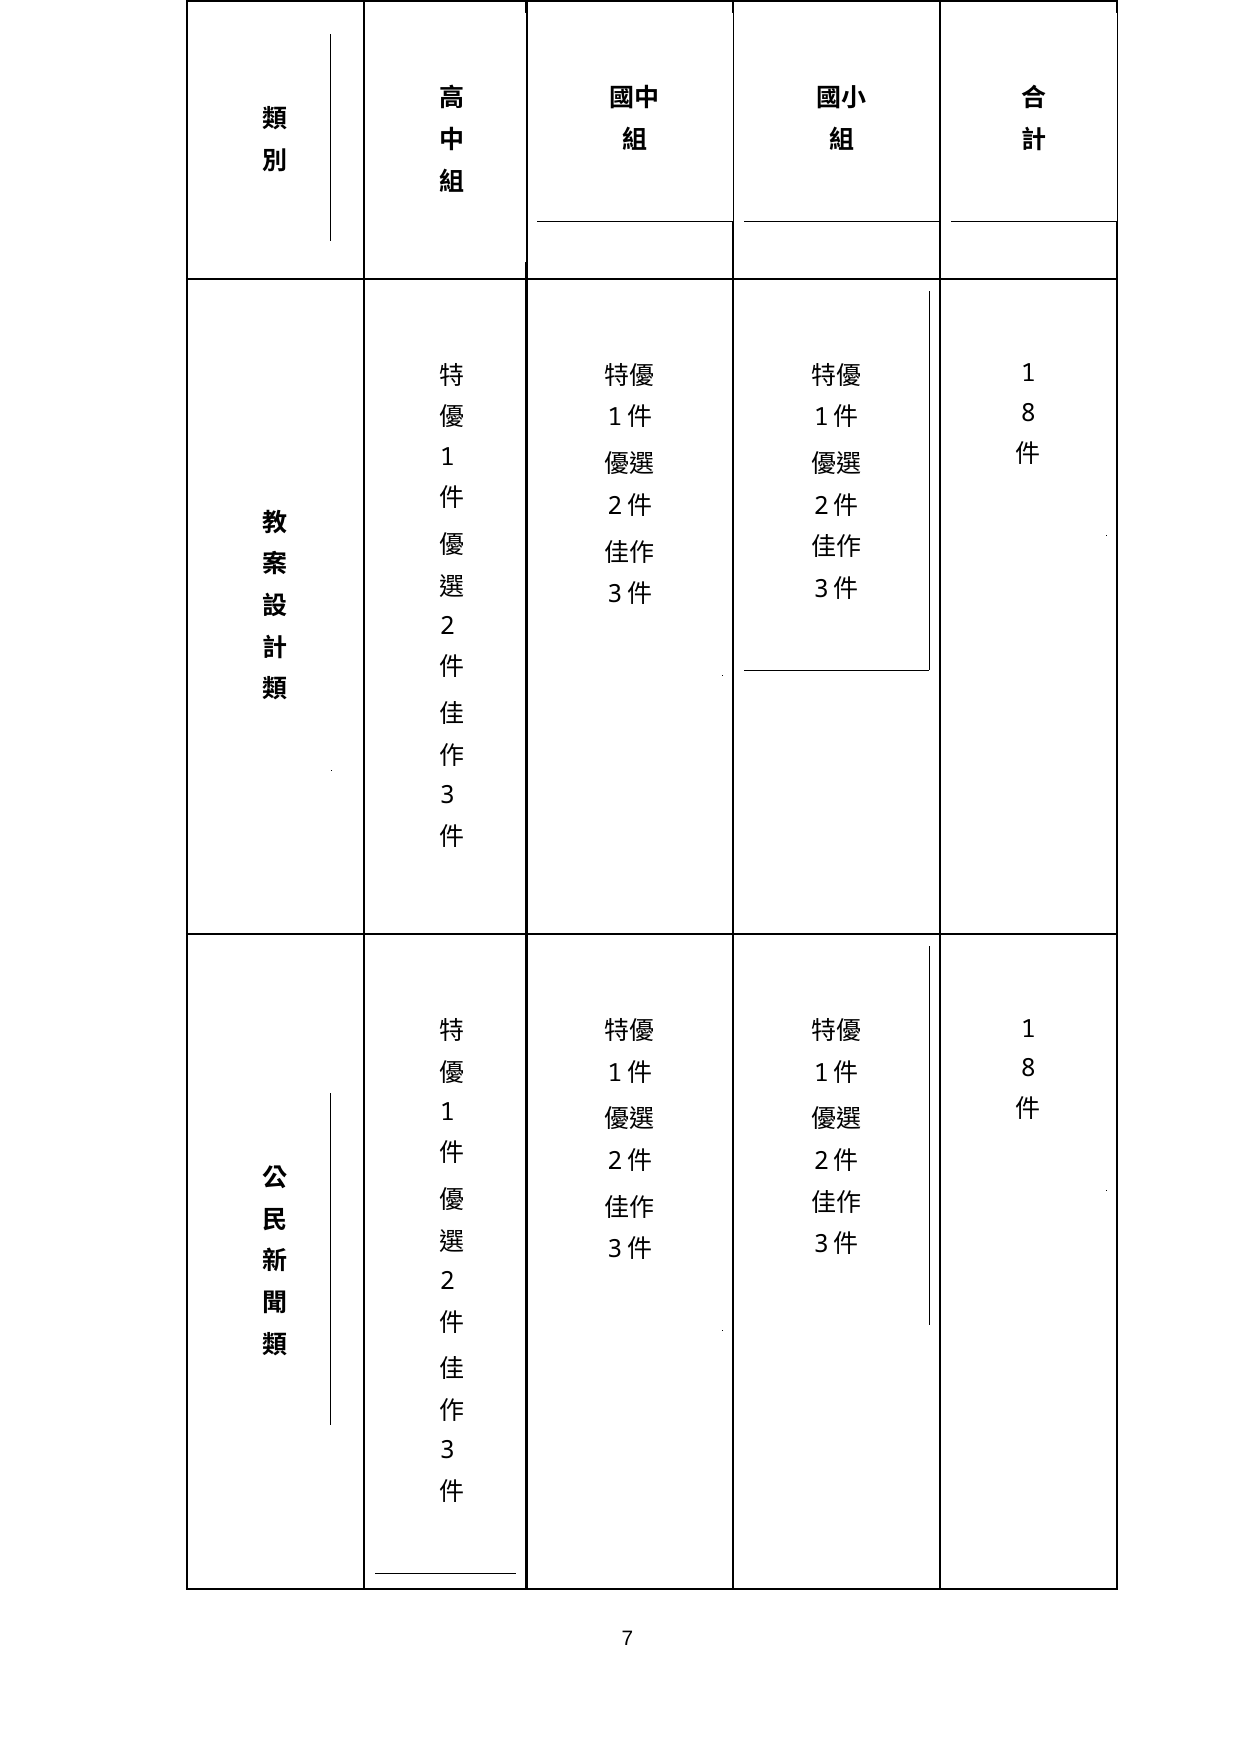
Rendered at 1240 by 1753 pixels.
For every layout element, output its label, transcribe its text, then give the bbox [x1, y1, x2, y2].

table_cell 特優1件 優選2件 佳作3件 [365, 280, 525, 933]
table_header 高中組 [365, 2, 525, 277]
table_cell 18件 [941, 935, 1116, 1588]
table_cell 特優1件 優選2件 佳作3件 [528, 280, 732, 933]
table_header 合計 [941, 2, 1116, 277]
table_header 國中組 [528, 2, 732, 277]
table_cell 18件 [941, 280, 1116, 933]
table_cell 特優1件 優選2件 佳作3件 [528, 935, 732, 1588]
table_header 類別 [188, 2, 363, 277]
table_cell 特優1件 優選2件 佳作3件 [734, 280, 939, 933]
table_cell 公民新聞類 [188, 935, 363, 1588]
table_cell 特優1件 優選2件 佳作3件 [734, 935, 939, 1588]
table_header 國小組 [734, 2, 939, 277]
table_cell 教案設計類 [188, 280, 363, 933]
table_cell 特優1件 優選2件 佳作3件 [365, 935, 525, 1588]
